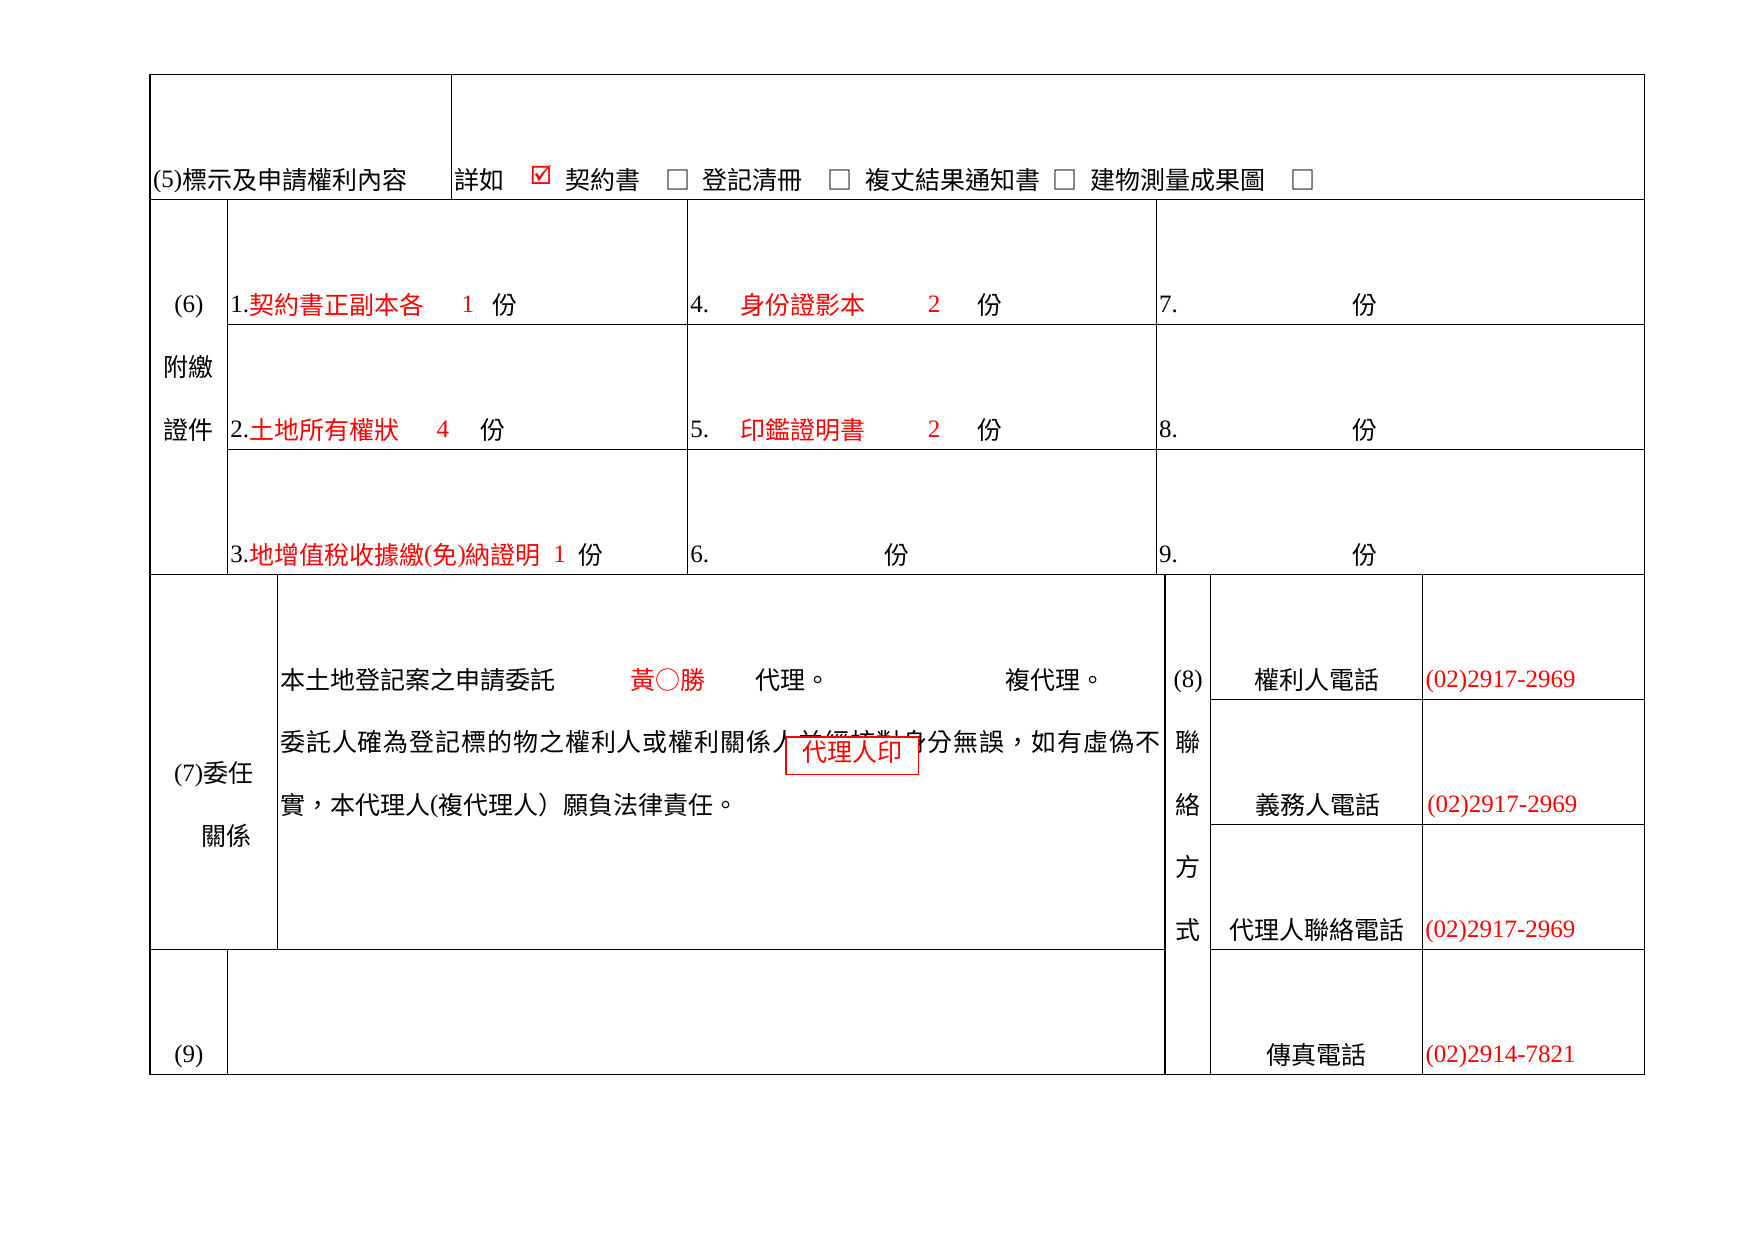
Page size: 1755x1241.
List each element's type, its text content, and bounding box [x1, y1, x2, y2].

table_cell 9. 份 [1157, 450, 1644, 574]
table_cell (9) [151, 950, 227, 1074]
table_cell (8) 聯 絡 方 式 [1166, 575, 1210, 1074]
table_cell 4. 身份證影本 2 份 [688, 200, 1156, 324]
table_cell (02)2914-7821 [1423, 950, 1644, 1074]
table_cell 5. 印鑑證明書 2 份 [688, 325, 1156, 449]
table_cell 1.契約書正副本各 1 份 [228, 200, 687, 324]
table_cell 3.地增值稅收據繳(免)納證明 1 份 [228, 450, 687, 574]
table_cell (6) 附繳 證件 [151, 200, 227, 574]
table_cell 義務人電話 [1211, 700, 1422, 824]
table_cell (5)標示及申請權利內容 [151, 75, 451, 199]
table_cell 傳真電話 [1211, 950, 1422, 1074]
table_cell 6. 份 [688, 450, 1156, 574]
table_cell (7)委任 關係 [151, 575, 277, 949]
table_cell 本土地登記案之申請委託 黃○勝 代理。 複代理。 委託人確為登記標的物之權利人或權利關係人並經核對身分無誤，如有虛偽不實，本代理人(複代理人）願負法律責任。 [278, 575, 1164, 949]
table_cell 8. 份 [1157, 325, 1644, 449]
table_cell (02)2917-2969 [1423, 575, 1644, 699]
table_cell (02)2917-2969 [1423, 825, 1644, 949]
table_cell 7. 份 [1157, 200, 1644, 324]
table_cell 2.土地所有權狀 4 份 [228, 325, 687, 449]
table_cell 詳如  契約書 □ 登記清冊 □ 複丈結果通知書 □ 建物測量成果圖 □ [452, 75, 1644, 199]
table_cell (02)2917-2969 [1423, 700, 1644, 824]
table_cell [228, 950, 1164, 1074]
table_cell 代理人聯絡電話 [1211, 825, 1422, 949]
table_cell 權利人電話 [1211, 575, 1422, 699]
